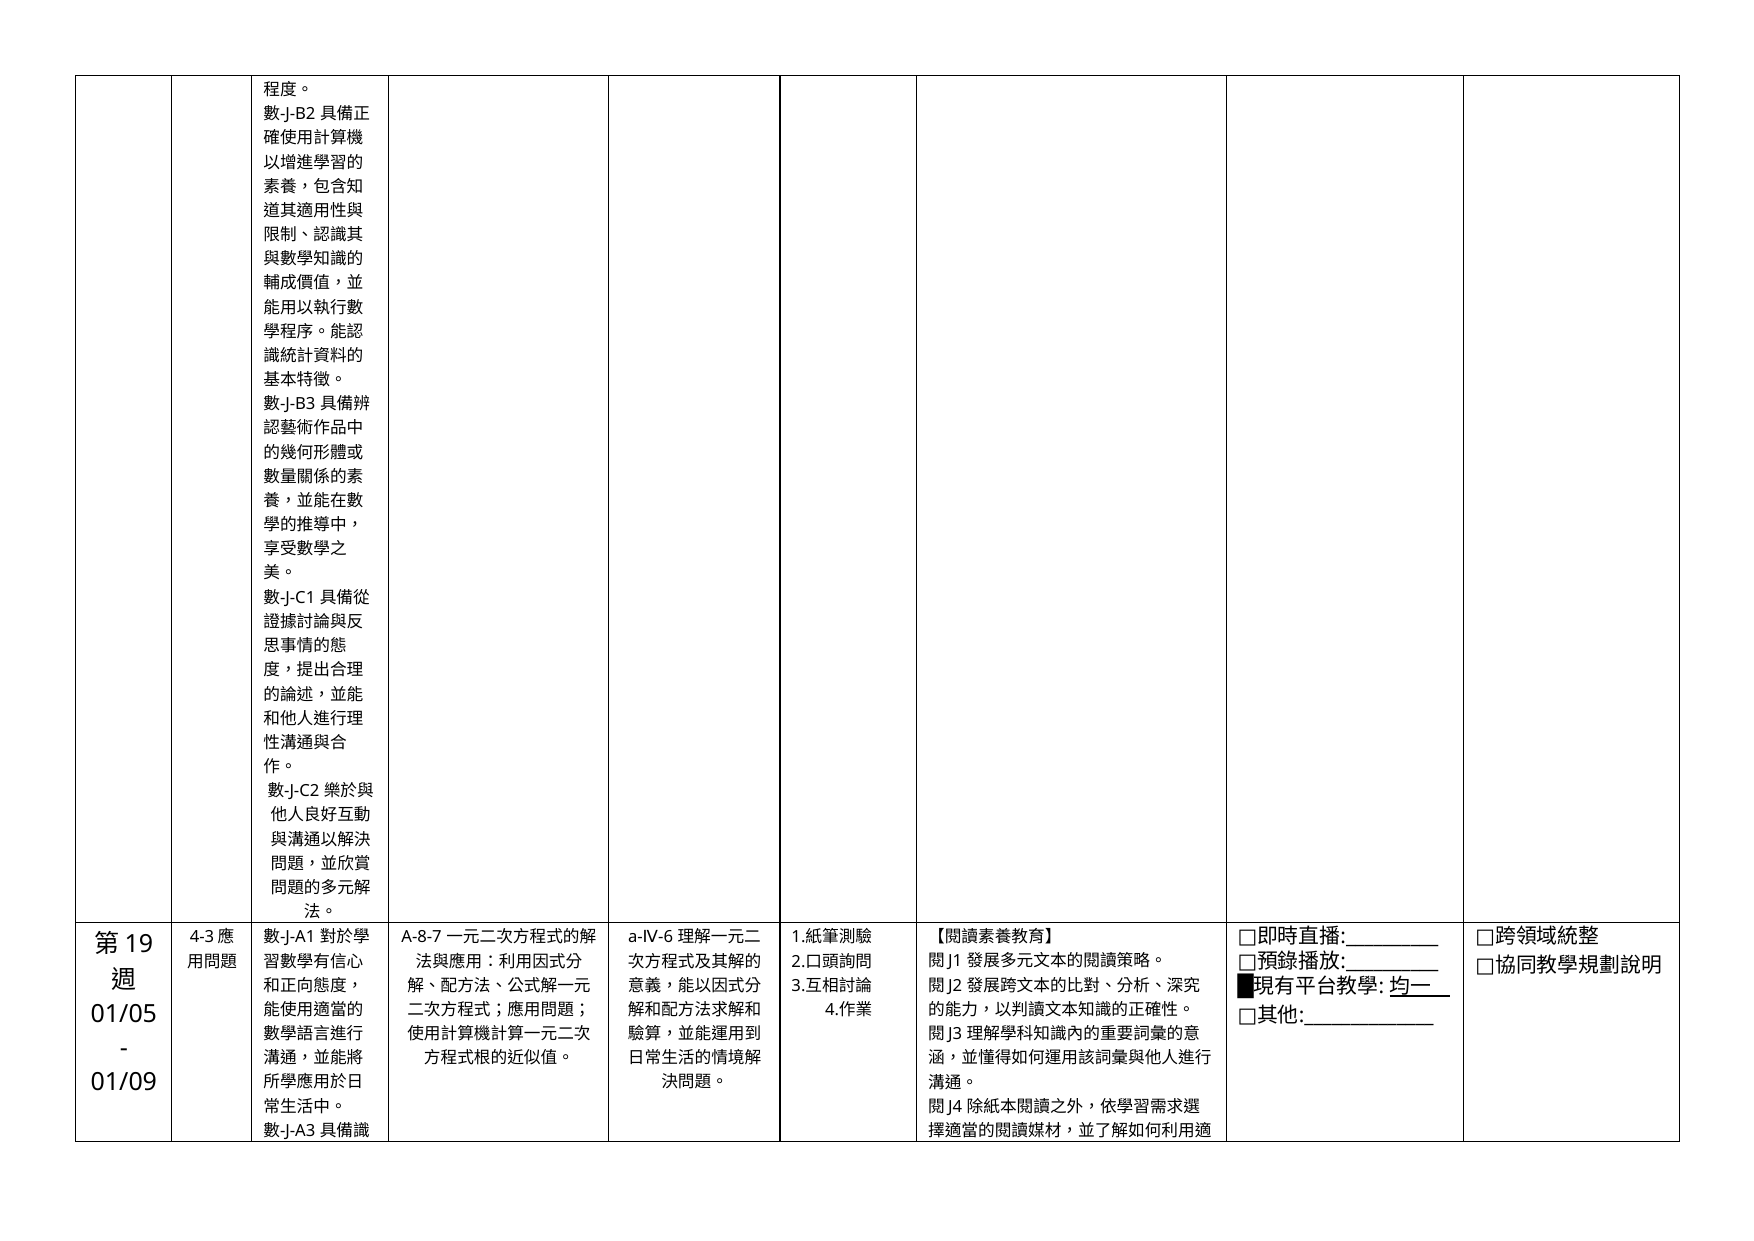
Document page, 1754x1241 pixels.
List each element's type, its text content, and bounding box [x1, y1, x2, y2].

table_cell A-8-7 一元二次方程式的解法與應用：利用因式分解、配方法、公式解一元二次方程式；應用問題；使用計算機計算一元二次方程式根的近似值。 [389, 923, 608, 1141]
table_cell [781, 76, 916, 922]
table_cell [1464, 76, 1679, 922]
table_cell 【閱讀素養教育】 閱J1 發展多元文本的閱讀策略。 閱J2 發展跨文本的比對、分析、深究的能力，以判讀文本知識的正確性。 閱J3 理解學科知識內的重要詞彙的意涵，並懂得如何運用該詞彙與他人進行溝通。 閱J4 除紙本閱讀之外，依學習需求選擇適當的閱讀媒材，並了解如何利用適 [917, 923, 1226, 1141]
table_cell [917, 76, 1226, 922]
table_cell 第19週 01/05-01/09 [76, 923, 171, 1141]
table_cell [76, 76, 171, 922]
table_cell □跨領域統整 □協同教學規劃說明 [1464, 923, 1679, 1141]
table_cell 數-J-A1 對於學習數學有信心和正向態度，能使用適當的數學語言進行溝通，並能將所學應用於日常生活中。 數-J-A3 具備識 [252, 923, 388, 1141]
table_cell [1227, 76, 1463, 922]
table_cell [172, 76, 251, 922]
table_cell 1.紙筆測驗 2.口頭詢問 3.互相討論 4.作業 [781, 923, 916, 1141]
table_cell 4-3應用問題 [172, 923, 251, 1141]
table_cell a-Ⅳ-6 理解一元二次方程式及其解的意義，能以因式分解和配方法求解和驗算，並能運用到日常生活的情境解決問題。 [609, 923, 779, 1141]
table_cell [609, 76, 779, 922]
table_cell 程度。 數-J-B2 具備正確使用計算機以增進學習的素養，包含知道其適用性與限制、認識其與數學知識的輔成價值，並能用以執行數學程序。能認識統計資料的基本特徵。 數-J-B3 具備辨認藝術作品中的幾何形體或數量關係的素養，並能在數學的推導中，享受數學之美。 數-J-C1 具備從證據討論與反思事情的態度，提出合理的論述，並能和他人進行理性溝通與合作。 數-J-C2 樂於與他人良好互動與溝通以解決問題，並欣賞問題的多元解法。 [252, 76, 388, 922]
table_cell □即時直播:__________ □預錄播放:__________ █現有平台教學: 均一 □其他:______________ [1227, 923, 1463, 1141]
table_cell [389, 76, 608, 922]
